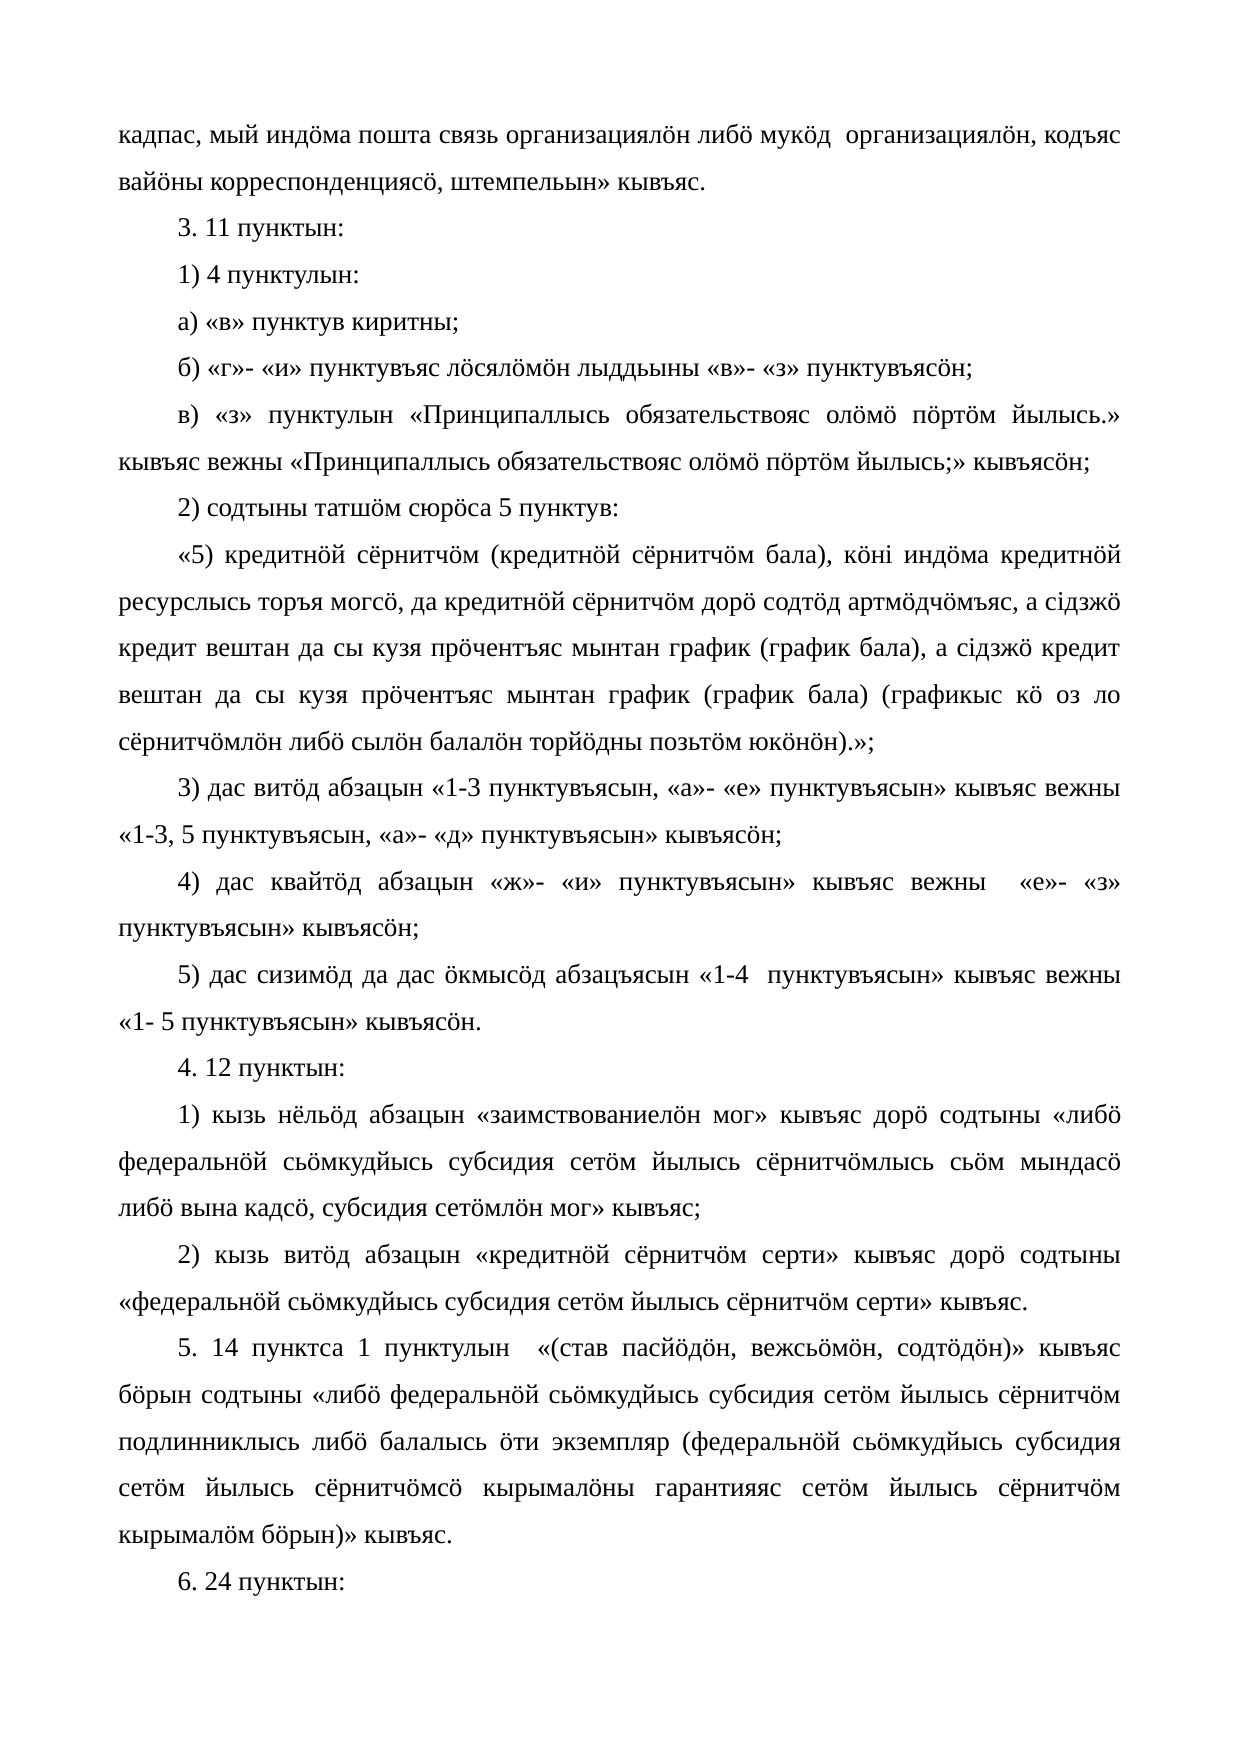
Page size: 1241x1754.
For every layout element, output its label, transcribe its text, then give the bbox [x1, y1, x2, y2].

text 1) кызь нёльӧд абзацын «заимствованиелӧн мог» кывъяс дорӧ содтыны «либӧ федеральнӧй сьӧмкудйысь субсидия сетӧм йылысь сёрнитчӧмлысь сьӧм мындасӧ либӧ вына кадсӧ, субсидия сетӧмлӧн мог» кывъяс; [118, 1098, 1122, 1223]
text кадпас, мый индӧма пошта связь организациялӧн либӧ мукӧд организациялӧн, кодъяс вайӧны корреспонденциясӧ, штемпельын» кывъяс. [118, 118, 1122, 196]
text 4) дас квайтӧд абзацын «ж»- «и» пунктувъясын» кывъяс вежны «е»- «з» пунктувъясын» кывъясӧн; [118, 865, 1122, 943]
text 1) 4 пунктулын: [118, 258, 1122, 289]
text 6. 24 пунктын: [118, 1565, 1122, 1596]
text 3) дас витӧд абзацын «1-3 пунктувъясын, «а»- «е» пунктувъясын» кывъяс вежны «1-3, 5 пунктувъясын, «а»- «д» пунктувъясын» кывъясӧн; [118, 771, 1122, 849]
text 2) кызь витӧд абзацын «кредитнӧй сёрнитчӧм серти» кывъяс дорӧ содтыны «федеральнӧй сьӧмкудйысь субсидия сетӧм йылысь сёрнитчӧм серти» кывъяс. [118, 1238, 1122, 1316]
text «5) кредитнӧй сёрнитчӧм (кредитнӧй сёрнитчӧм бала), кӧні индӧма кредитнӧй ресурслысь торъя могсӧ, да кредитнӧй сёрнитчӧм дорӧ содтӧд артмӧдчӧмъяс, а сідзжӧ кредит вештан да сы кузя прӧчентъяс мынтан график (график бала), а сідзжӧ кредит вештан да сы кузя прӧчентъяс мынтан график (график бала) (графикыс кӧ оз ло сёрнитчӧмлӧн либӧ сылӧн балалӧн торйӧдны позьтӧм юкӧнӧн).»; [118, 538, 1122, 756]
text а) «в» пунктув киритны; [118, 305, 1122, 336]
text в) «з» пунктулын «Принципаллысь обязательствояс олӧмӧ пӧртӧм йылысь.» кывъяс вежны «Принципаллысь обязательствояс олӧмӧ пӧртӧм йылысь;» кывъясӧн; [118, 398, 1122, 476]
text 3. 11 пунктын: [118, 211, 1122, 243]
text 2) содтыны татшӧм сюрӧса 5 пунктув: [118, 491, 1122, 523]
text 5) дас сизимӧд да дас ӧкмысӧд абзацъясын «1-4 пунктувъясын» кывъяс вежны «1- 5 пунктувъясын» кывъясӧн. [118, 958, 1122, 1036]
text 4. 12 пунктын: [118, 1051, 1122, 1083]
text б) «г»- «и» пунктувъяс лӧсялӧмӧн лыддьыны «в»- «з» пунктувъясӧн; [118, 351, 1122, 383]
text 5. 14 пунктса 1 пунктулын «(став пасйӧдӧн, вежсьӧмӧн, содтӧдӧн)» кывъяс бӧрын содтыны «либӧ федеральнӧй сьӧмкудйысь субсидия сетӧм йылысь сёрнитчӧм подлинниклысь либӧ балалысь ӧти экземпляр (федеральнӧй сьӧмкудйысь субсидия сетӧм йылысь сёрнитчӧмсӧ кырымалӧны гарантияяс сетӧм йылысь сёрнитчӧм кырымалӧм бӧрын)» кывъяс. [118, 1331, 1122, 1549]
